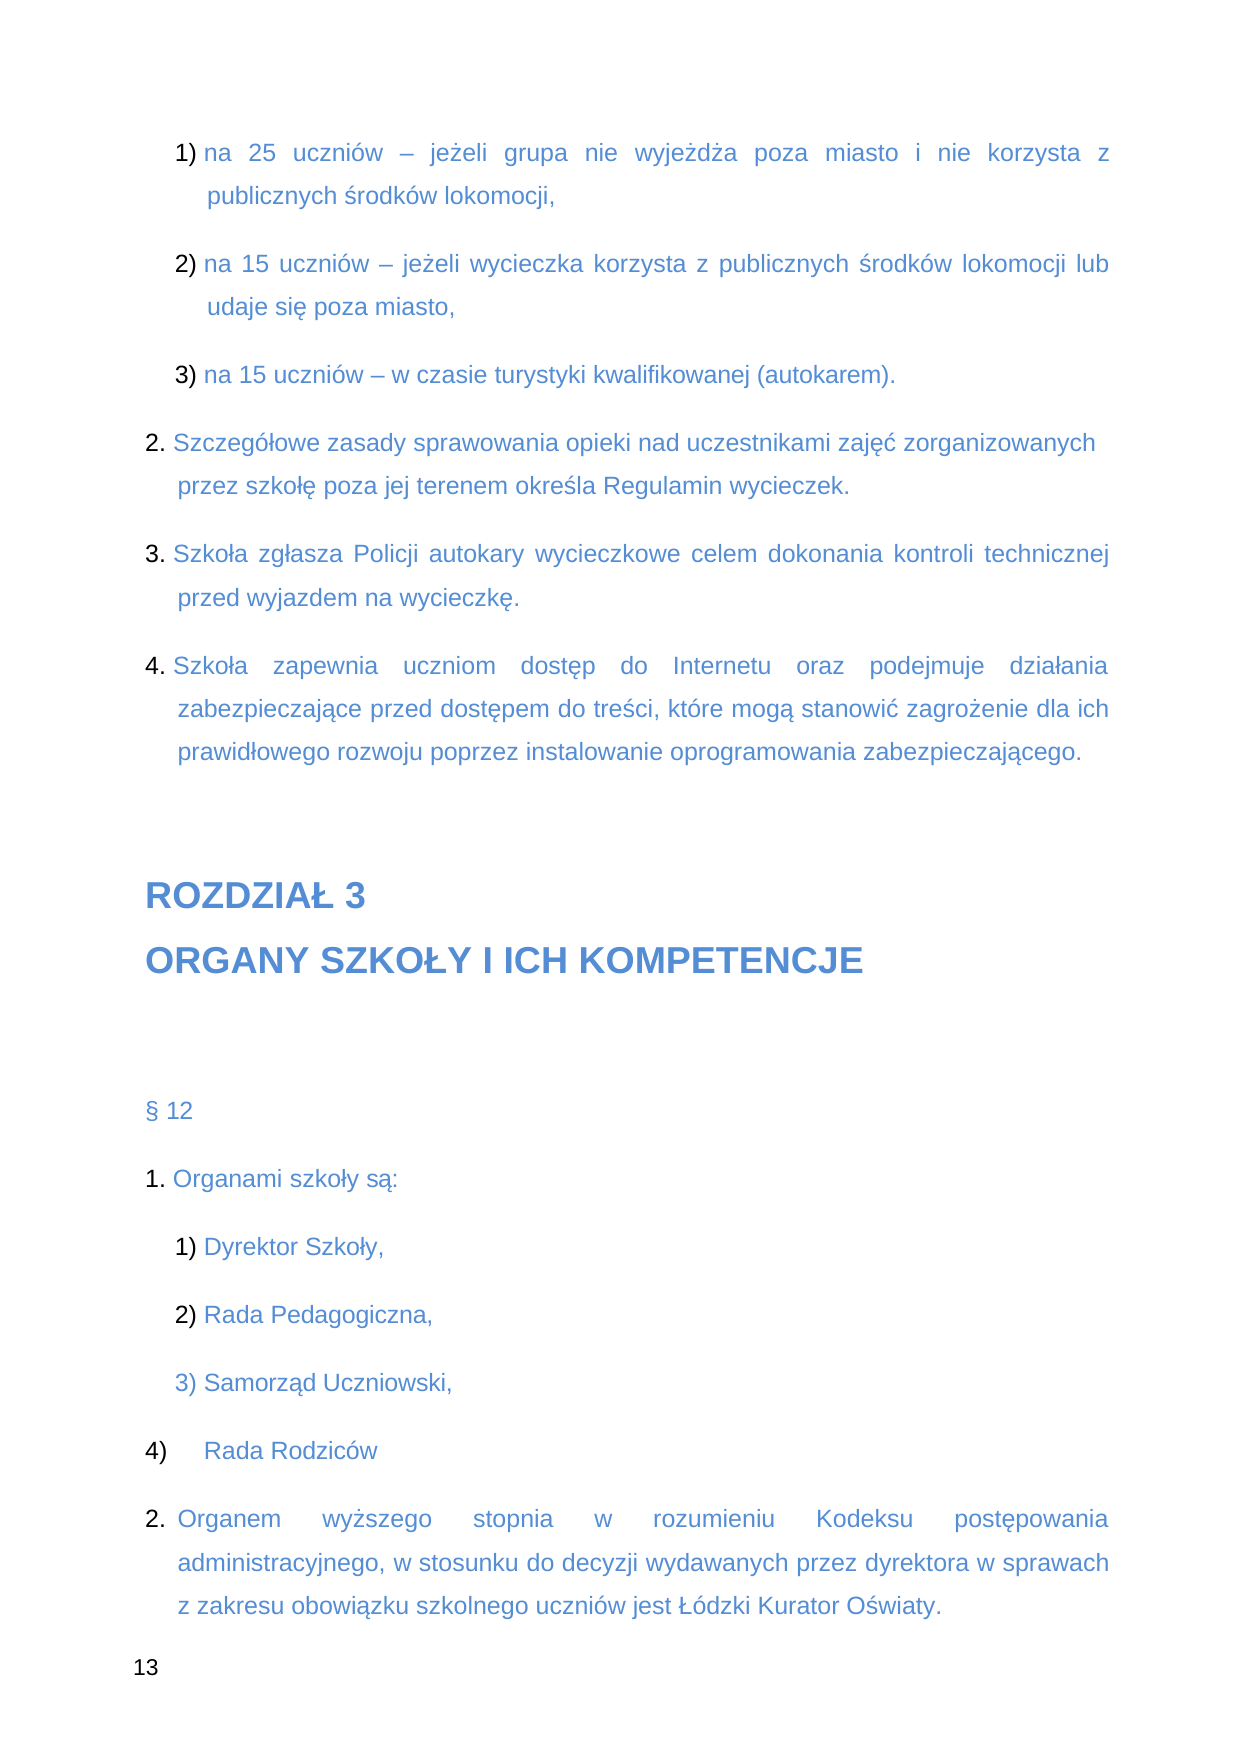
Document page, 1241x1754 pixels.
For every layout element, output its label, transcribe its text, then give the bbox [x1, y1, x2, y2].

list Szkoła zapewnia uczniom dostęp do Internetu oraz podejmuje działania zabezpieczające przed dostępem do treści, które mogą stanowić zagrożenie dla ich prawidłowego rozwoju poprzez instalowanie oprogramowania zabezpieczającego. [145, 651, 1109, 766]
subtitle ROZDZIAŁ 3 ORGANY SZKOŁY I ICH KOMPETENCJE [145, 873, 1105, 981]
list Szczegółowe zasady sprawowania opieki nad uczestnikami zajęć zorganizowanych przez szkołę poza jej terenem określa Regulamin wycieczek. [145, 428, 1109, 500]
list Rada Rodziców [145, 1436, 1074, 1465]
list Samorząd Uczniowski, [174, 1368, 1105, 1397]
list Szkoła zgłasza Policji autokary wycieczkowe celem dokonania kontroli technicznej przed wyjazdem na wycieczkę. [145, 539, 1109, 611]
list Dyrektor Szkoły, [174, 1232, 1105, 1261]
list Rada Pedagogiczna, [174, 1300, 1105, 1329]
list na 15 uczniów – jeżeli wycieczka korzysta z publicznych środków lokomocji lub udaje się poza miasto, [174, 249, 1109, 321]
list na 15 uczniów – w czasie turystyki kwalifikowanej (autokarem). [174, 360, 1109, 389]
list Organami szkoły są: [145, 1164, 1105, 1192]
list na 25 uczniów – jeżeli grupa nie wyjeżdża poza miasto i nie korzysta z publicznych środków lokomocji, [174, 137, 1109, 209]
list Organem wyższego stopnia w rozumieniu Kodeksu postępowania administracyjnego, w stosunku do decyzji wydawanych przez dyrektora w sprawach z zakresu obowiązku szkolnego uczniów jest Łódzki Kurator Oświaty. [145, 1504, 1109, 1619]
subtitle § 12 [145, 1096, 1105, 1124]
